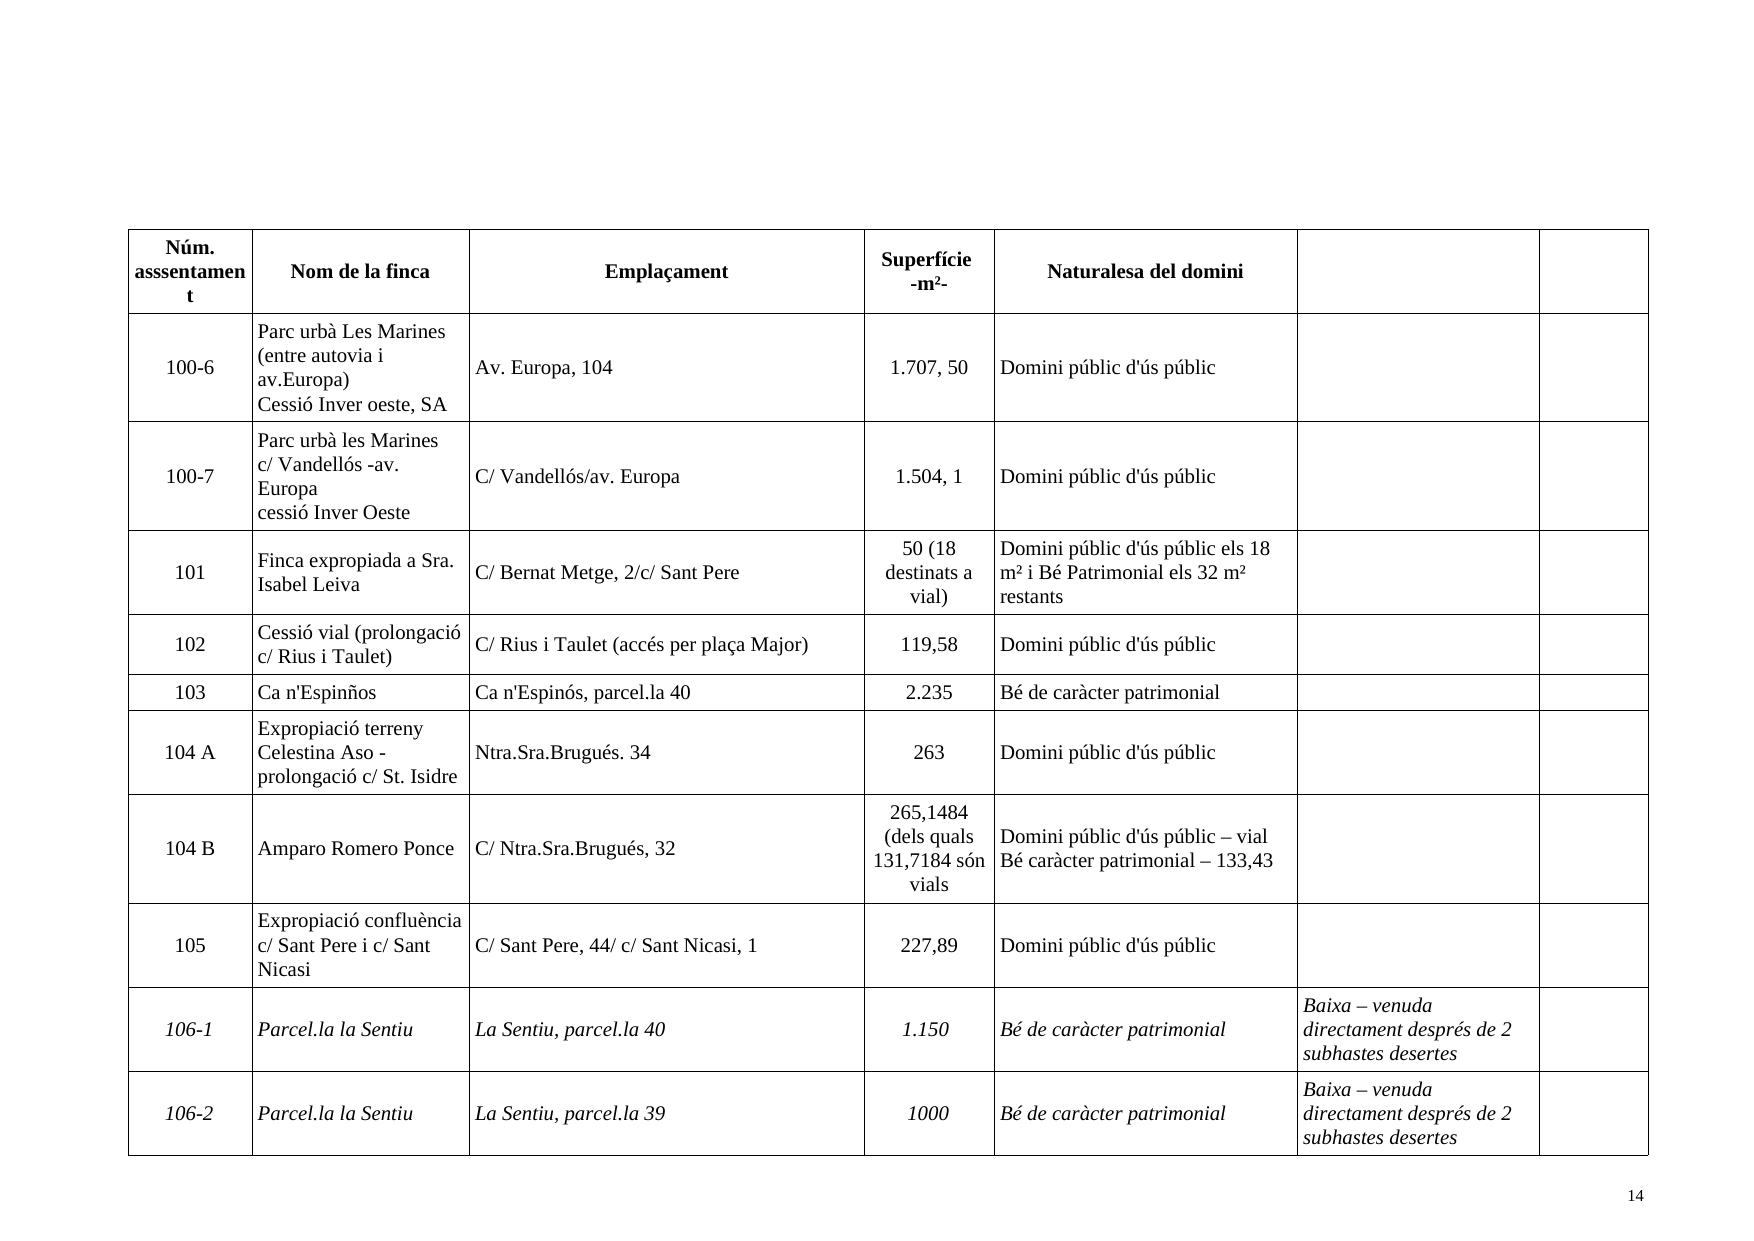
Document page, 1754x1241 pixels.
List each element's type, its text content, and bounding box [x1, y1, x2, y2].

table_cell 263 [865, 711, 994, 794]
table_cell 104 B [129, 795, 252, 902]
table_cell C/ Vandellós/av. Europa [470, 422, 864, 530]
table_cell [1540, 904, 1648, 987]
table_cell Parc urbà Les Marines (entre autovia i av.Europa) Cessió Inver oeste, SA [253, 314, 469, 421]
table_cell 100-7 [129, 422, 252, 530]
table_cell Ca n'Espinós, parcel.la 40 [470, 675, 864, 710]
table_cell Expropiació terreny Celestina Aso -prolongació c/ St. Isidre [253, 711, 469, 794]
table_cell 1.150 [865, 988, 994, 1071]
table_cell [1298, 314, 1539, 421]
table_cell [1540, 615, 1648, 674]
table_cell [1540, 422, 1648, 530]
table_cell C/ Ntra.Sra.Brugués, 32 [470, 795, 864, 902]
table_cell [1298, 675, 1539, 710]
table_header [1540, 230, 1648, 313]
table_header Superfície -m²- [865, 230, 994, 313]
table_cell [1540, 531, 1648, 614]
table_cell [1540, 711, 1648, 794]
table_cell Ntra.Sra.Brugués. 34 [470, 711, 864, 794]
table_cell 101 [129, 531, 252, 614]
table_cell [1540, 988, 1648, 1071]
table_cell 1000 [865, 1072, 994, 1155]
table_cell Amparo Romero Ponce [253, 795, 469, 902]
table_cell Finca expropiada a Sra. Isabel Leiva [253, 531, 469, 614]
table_cell Bé de caràcter patrimonial [995, 988, 1297, 1071]
table_cell [1298, 422, 1539, 530]
table_cell [1540, 1072, 1648, 1155]
table_cell Domini públic d'ús públic [995, 904, 1297, 987]
table_header Nom de la finca [253, 230, 469, 313]
table_cell 106-2 [129, 1072, 252, 1155]
table_cell 100-6 [129, 314, 252, 421]
table_header Núm. asssentament [129, 230, 252, 313]
table_header [1298, 230, 1539, 313]
table_cell [1298, 531, 1539, 614]
table_cell [1298, 904, 1539, 987]
table_cell Domini públic d'ús públic – vial Bé caràcter patrimonial – 133,43 [995, 795, 1297, 902]
table_cell Baixa – venuda directament després de 2 subhastes desertes [1298, 988, 1539, 1071]
table_cell C/ Sant Pere, 44/ c/ Sant Nicasi, 1 [470, 904, 864, 987]
table_cell La Sentiu, parcel.la 40 [470, 988, 864, 1071]
table_cell 103 [129, 675, 252, 710]
table_cell 2.235 [865, 675, 994, 710]
table_header Emplaçament [470, 230, 864, 313]
table_cell Baixa – venuda directament després de 2 subhastes desertes [1298, 1072, 1539, 1155]
table_cell [1298, 795, 1539, 902]
table_cell [1298, 615, 1539, 674]
table_cell Parcel.la la Sentiu [253, 988, 469, 1071]
table_cell 119,58 [865, 615, 994, 674]
table_cell C/ Rius i Taulet (accés per plaça Major) [470, 615, 864, 674]
table_cell 106-1 [129, 988, 252, 1071]
table_cell 104 A [129, 711, 252, 794]
table_cell Parc urbà les Marines c/ Vandellós -av. Europa cessió Inver Oeste [253, 422, 469, 530]
table_header Naturalesa del domini [995, 230, 1297, 313]
table_cell Domini públic d'ús públic [995, 615, 1297, 674]
table_cell Ca n'Espinños [253, 675, 469, 710]
table_cell [1298, 711, 1539, 794]
table_cell 102 [129, 615, 252, 674]
table_cell Domini públic d'ús públic [995, 314, 1297, 421]
table_cell Av. Europa, 104 [470, 314, 864, 421]
table_cell 227,89 [865, 904, 994, 987]
table_cell Expropiació confluència c/ Sant Pere i c/ Sant Nicasi [253, 904, 469, 987]
table_cell [1540, 795, 1648, 902]
table_cell Cessió vial (prolongació c/ Rius i Taulet) [253, 615, 469, 674]
table_cell [1540, 314, 1648, 421]
table_cell Domini públic d'ús públic [995, 711, 1297, 794]
table_cell Bé de caràcter patrimonial [995, 675, 1297, 710]
table_cell La Sentiu, parcel.la 39 [470, 1072, 864, 1155]
table_cell Domini públic d'ús públic els 18 m² i Bé Patrimonial els 32 m² restants [995, 531, 1297, 614]
table_cell Bé de caràcter patrimonial [995, 1072, 1297, 1155]
table_cell 50 (18 destinats a vial) [865, 531, 994, 614]
table_cell 1.707, 50 [865, 314, 994, 421]
table_cell [1540, 675, 1648, 710]
table_cell 105 [129, 904, 252, 987]
table_cell C/ Bernat Metge, 2/c/ Sant Pere [470, 531, 864, 614]
table_cell Parcel.la la Sentiu [253, 1072, 469, 1155]
table_cell Domini públic d'ús públic [995, 422, 1297, 530]
table_cell 265,1484 (dels quals 131,7184 són vials [865, 795, 994, 902]
table_cell 1.504, 1 [865, 422, 994, 530]
